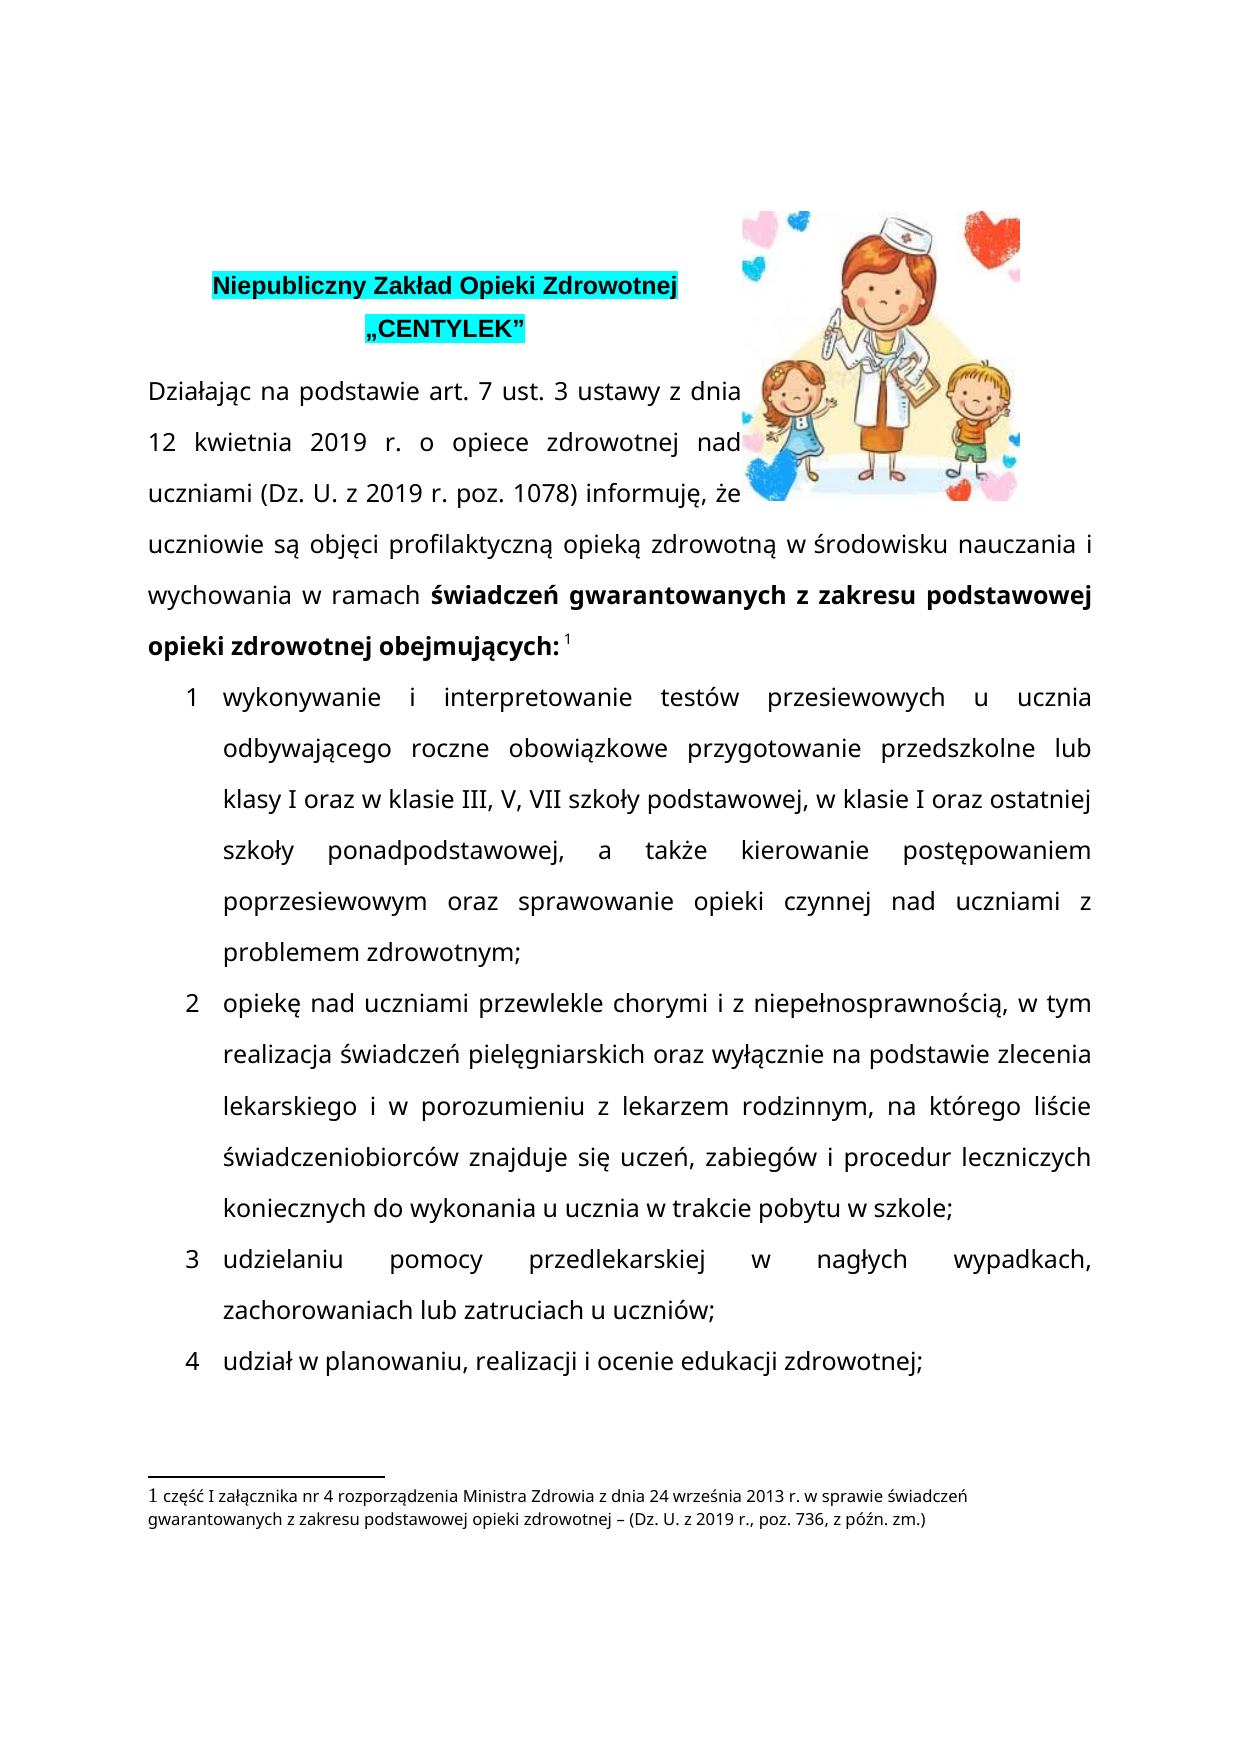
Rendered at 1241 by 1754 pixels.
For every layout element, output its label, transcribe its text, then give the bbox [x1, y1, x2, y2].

text Niepubliczny Zakład Opieki Zdrowotnej „CENTYLEK” [148, 271, 742, 343]
list udzielaniu pomocy przedlekarskiej w nagłych wypadkach, zachorowaniach lub zatruciach u uczniów; [185, 1241, 1093, 1326]
text [1020, 271, 1093, 343]
list wykonywanie i interpretowanie testów przesiewowych u ucznia odbywającego roczne obowiązkowe przygotowanie przedszkolne lub klasy I oraz w klasie III, V, VII szkoły podstawowej, w klasie I oraz ostatniej szkoły ponadpodstawowej, a także kierowanie postępowaniem poprzesiewowym oraz sprawowanie opieki czynnej nad uczniami z problemem zdrowotnym; [185, 680, 1093, 969]
list udział w planowaniu, realizacji i ocenie edukacji zdrowotnej; [185, 1343, 1093, 1377]
picture [742, 211, 1020, 501]
text część I załącznika nr 4 rozporządzenia Ministra Zdrowia z dnia 24 września 2013 r. w sprawie świadczeń gwarantowanych z zakresu podstawowej opieki zdrowotnej – (Dz. U. z 2019 r., poz. 736, z późn. zm.) [148, 1483, 1093, 1530]
list opiekę nad uczniami przewlekle chorymi i z niepełnosprawnością, w tym realizacja świadczeń pielęgniarskich oraz wyłącznie na podstawie zlecenia lekarskiego i w porozumieniu z lekarzem rodzinnym, na którego liście świadczeniobiorców znajduje się uczeń, zabiegów i procedur leczniczych koniecznych do wykonania u ucznia w trakcie pobytu w szkole; [185, 986, 1093, 1224]
text Działając na podstawie art. 7 ust. 3 ustawy z dnia 12 kwietnia 2019 r. o opiece zdrowotnej nad uczniami (Dz. U. z 2019 r. poz. 1078) informuję, że uczniowie są objęci profilaktyczną opieką zdrowotną w środowisku nauczania i wychowania w ramach świadczeń gwarantowanych z zakresu podstawowej opieki zdrowotnej obejmujących: [148, 374, 1093, 663]
